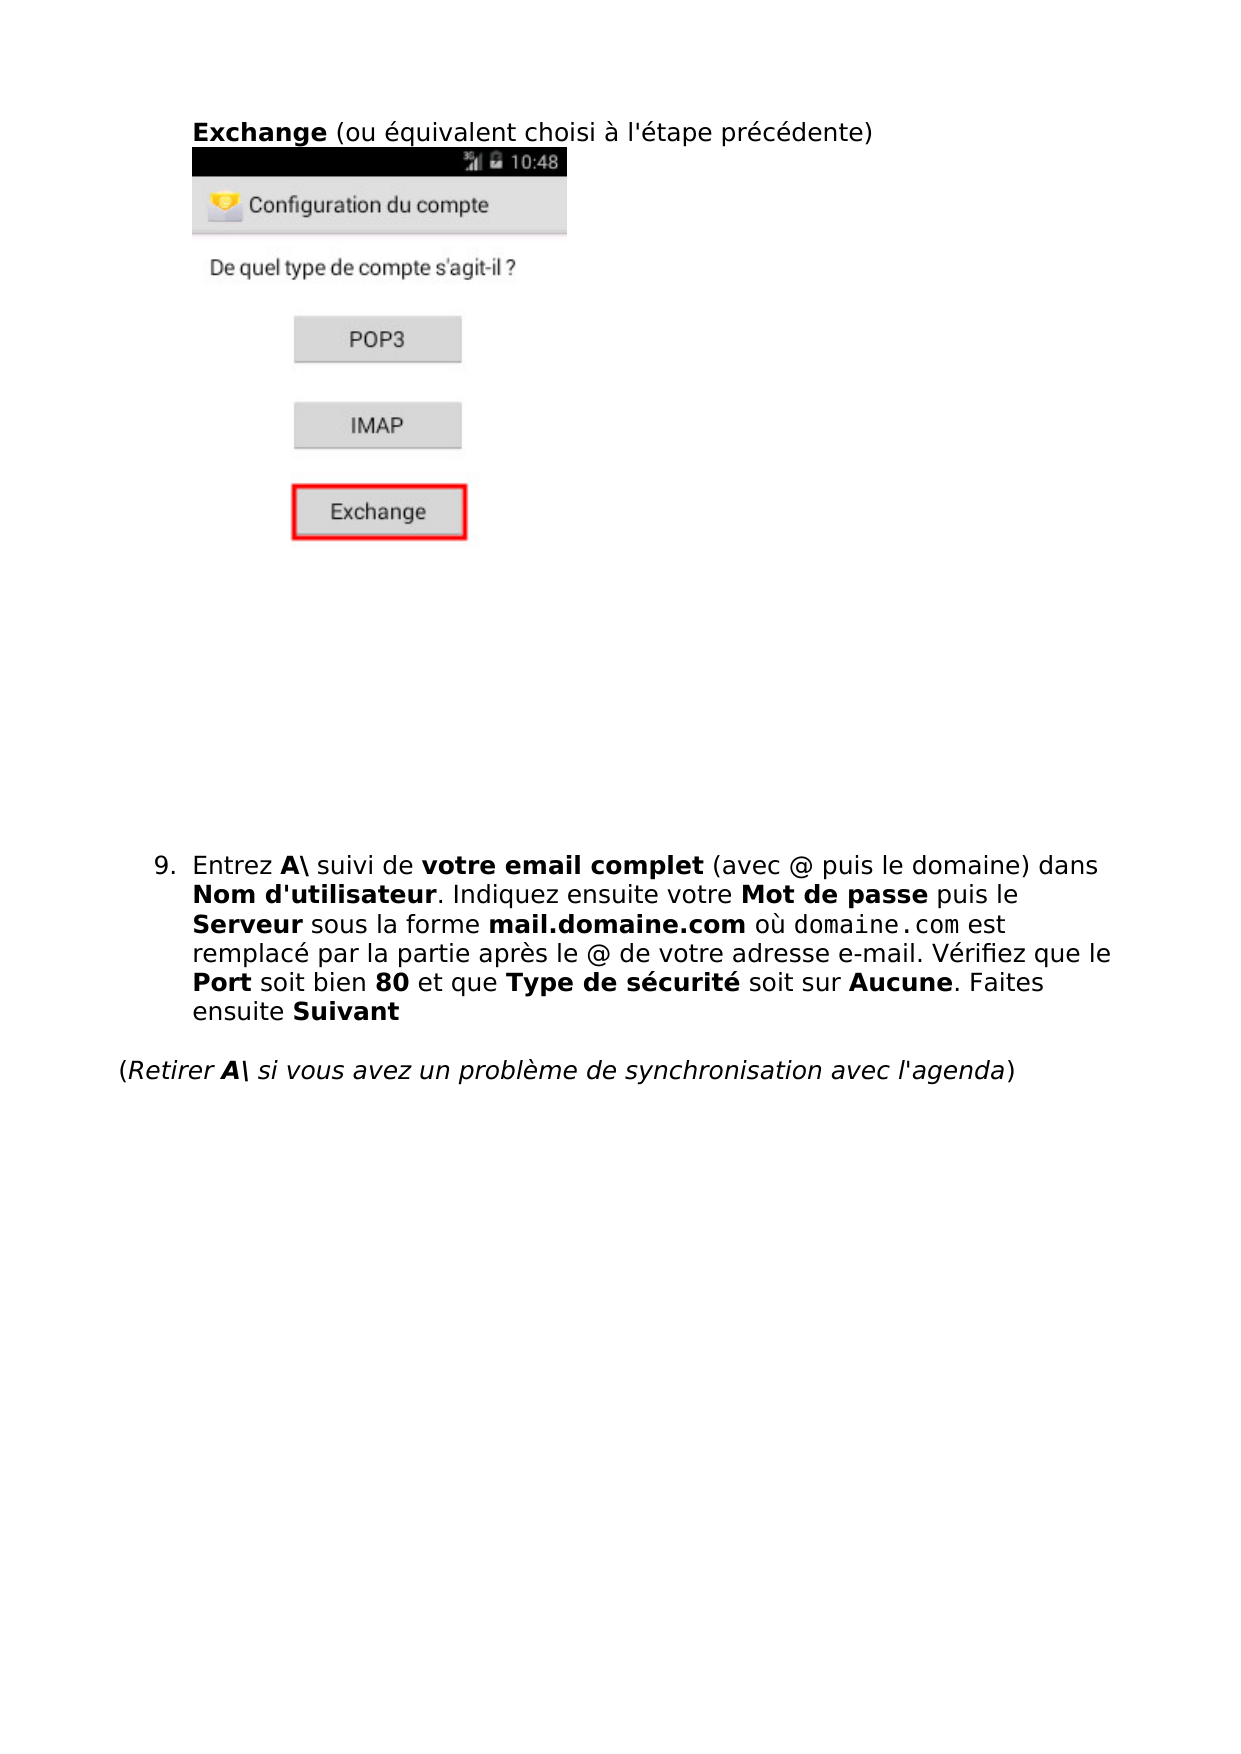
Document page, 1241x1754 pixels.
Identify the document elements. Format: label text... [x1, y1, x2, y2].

list Exchange (ou équivalent choisi à l'étape précédente) [177, 118, 1122, 851]
text (Retirer A\ si vous avez un problème de synchronisation avec l'agenda) [118, 1056, 1122, 1085]
list Entrez A\ suivi de votre email complet (avec @ puis le domaine) dans Nom d'utilisateur. Indiquez ensuite votre Mot de passe puis le Serveur sous la forme mail.domaine.com où domaine.com est remplacé par la partie après le @ de votre adresse e-mail. Vérifiez que le Port soit bien 80 et que Type de sécurité soit sur Aucune. Faites ensuite Suivant [177, 851, 1122, 1026]
picture [192, 147, 567, 823]
